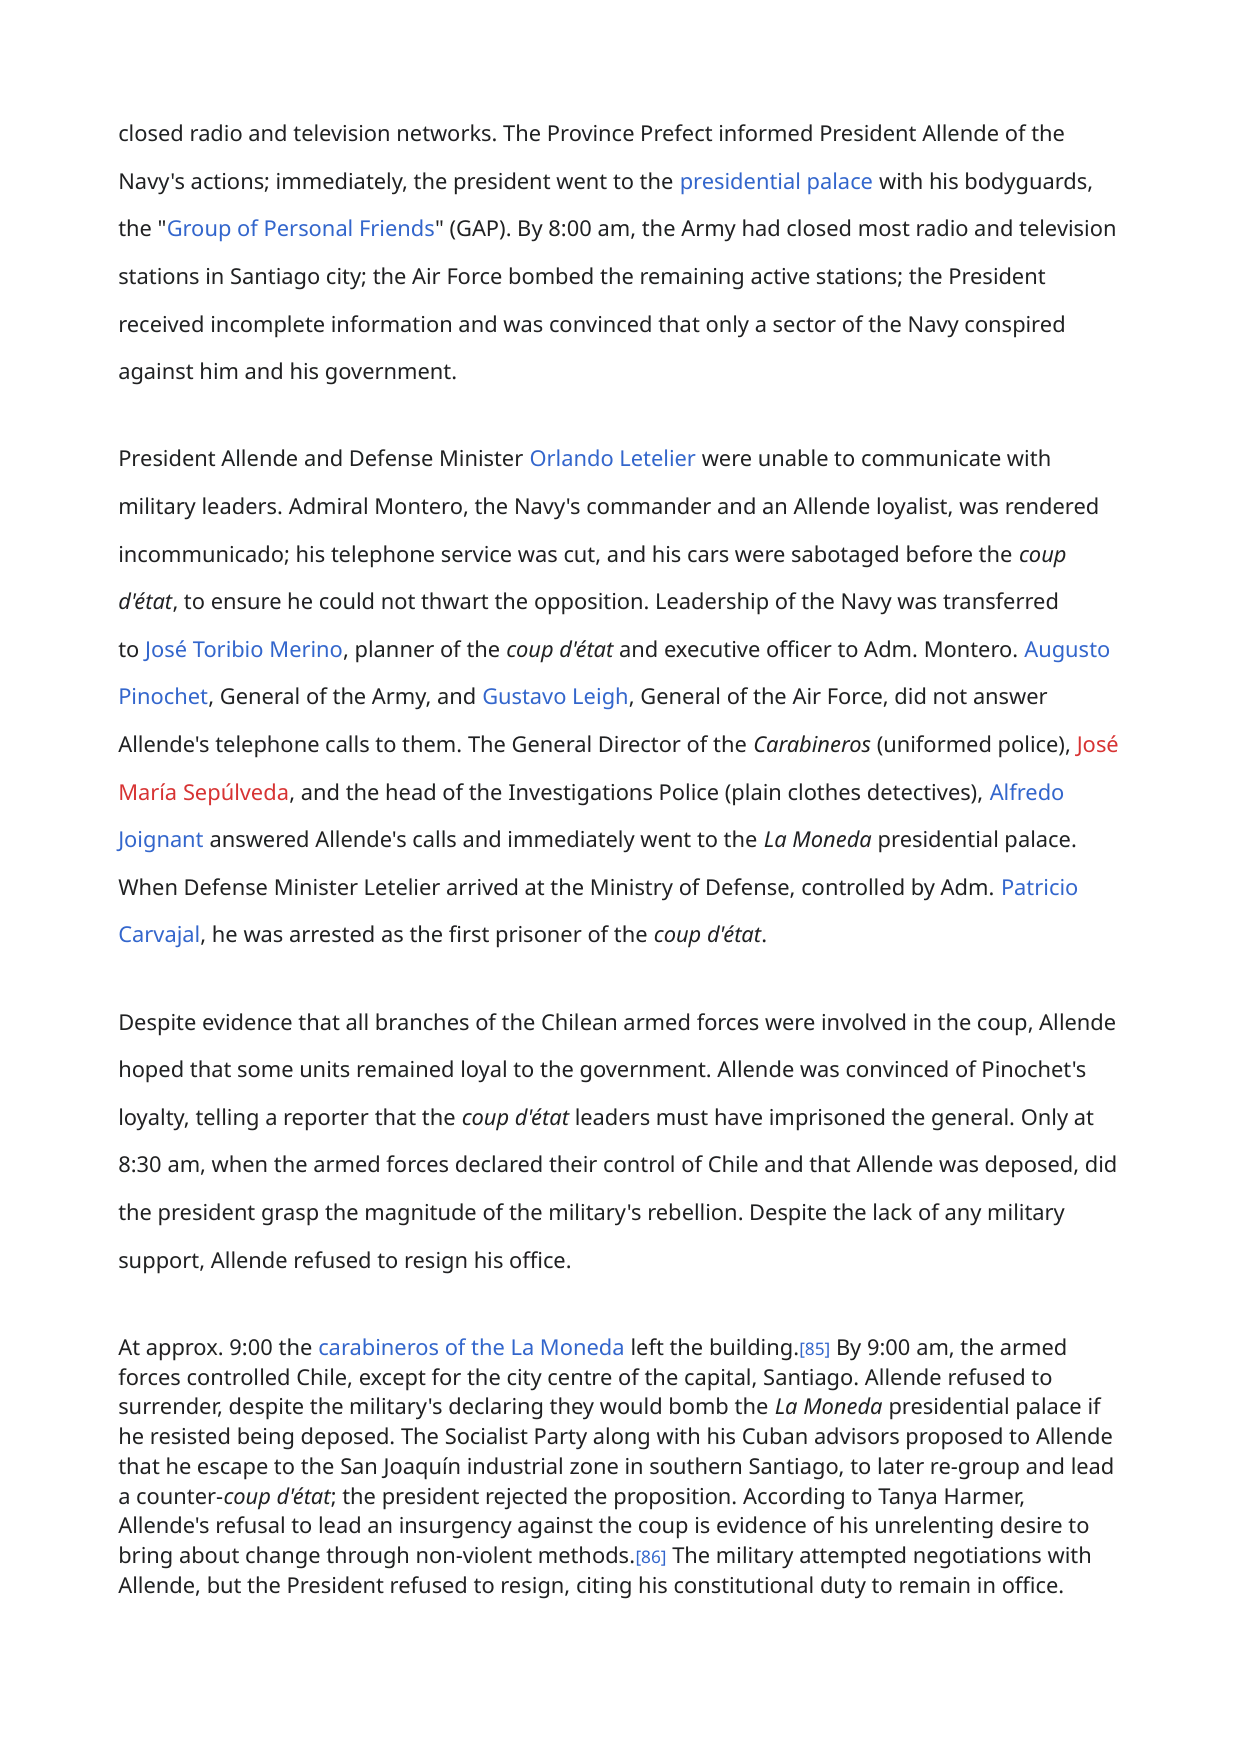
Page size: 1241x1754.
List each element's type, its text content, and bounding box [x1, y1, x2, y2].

text Despite evidence that all branches of the Chilean armed forces were involved in the coup, Allende hoped that some units remained loyal to the government. Allende was convinced of Pinochet's loyalty, telling a reporter that the coup d'état leaders must have imprisoned the general. Only at 8:30 am, when the armed forces declared their control of Chile and that Allende was deposed, did the president grasp the magnitude of the military's rebellion. Despite the lack of any military support, Allende refused to resign his office. [118, 1007, 1122, 1274]
text President Allende and Defense Minister Orlando Letelier were unable to communicate with military leaders. Admiral Montero, the Navy's commander and an Allende loyalist, was rendered incommunicado; his telephone service was cut, and his cars were sabotaged before the coup d'état, to ensure he could not thwart the opposition. Leadership of the Navy was transferred to José Toribio Merino, planner of the coup d'état and executive officer to Adm. Montero. Augusto Pinochet, General of the Army, and Gustavo Leigh, General of the Air Force, did not answer Allende's telephone calls to them. The General Director of the Carabineros (uniformed police), José María Sepúlveda, and the head of the Investigations Police (plain clothes detectives), Alfredo Joignant answered Allende's calls and immediately went to the La Moneda presidential palace. When Defense Minister Letelier arrived at the Ministry of Defense, controlled by Adm. Patricio Carvajal, he was arrested as the first prisoner of the coup d'état. [118, 443, 1122, 949]
text At approx. 9:00 the carabineros of the La Moneda left the building.[85] By 9:00 am, the armed forces controlled Chile, except for the city centre of the capital, Santiago. Allende refused to surrender, despite the military's declaring they would bomb the La Moneda presidential palace if he resisted being deposed. The Socialist Party along with his Cuban advisors proposed to Allende that he escape to the San Joaquín industrial zone in southern Santiago, to later re-group and lead a counter-coup d'état; the president rejected the proposition. According to Tanya Harmer, Allende's refusal to lead an insurgency against the coup is evidence of his unrelenting desire to bring about change through non-violent methods.[86] The military attempted negotiations with Allende, but the President refused to resign, citing his constitutional duty to remain in office. [118, 1332, 1122, 1600]
text closed radio and television networks. The Province Prefect informed President Allende of the Navy's actions; immediately, the president went to the presidential palace with his bodyguards, the "Group of Personal Friends" (GAP). By 8:00 am, the Army had closed most radio and television stations in Santiago city; the Air Force bombed the remaining active stations; the President received incomplete information and was convinced that only a sector of the Navy conspired against him and his government. [118, 118, 1122, 386]
